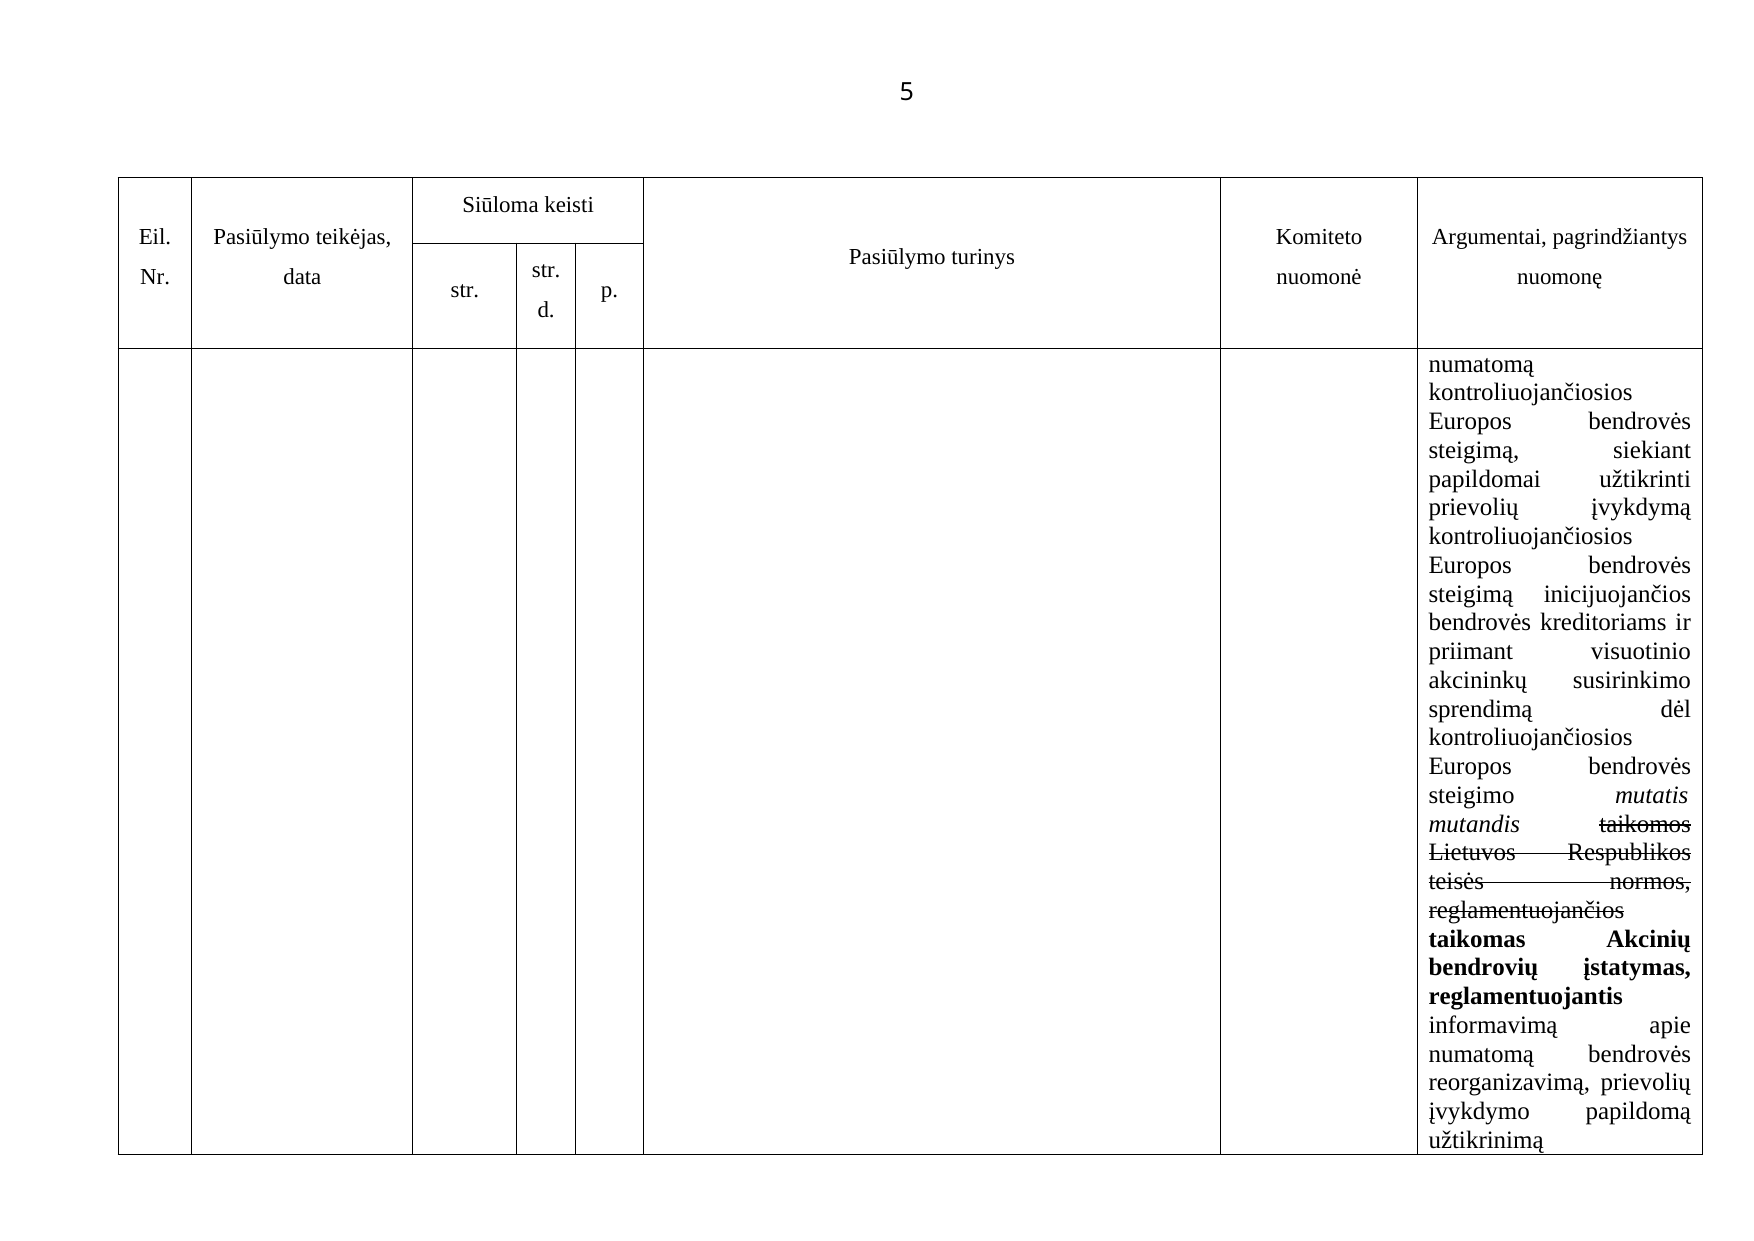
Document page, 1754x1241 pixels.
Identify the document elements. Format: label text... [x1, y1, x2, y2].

table_cell [517, 349, 575, 1154]
table_header Pasiūlymo turinys [644, 178, 1220, 348]
table_header Eil. Nr. [119, 178, 191, 348]
table_cell [576, 349, 643, 1154]
table_cell str. d. [517, 244, 575, 348]
table_header Komiteto nuomonė [1221, 178, 1417, 348]
table_header Pasiūlymo teikėjas, data [192, 178, 412, 348]
table_cell [644, 349, 1220, 1154]
table_cell str. [413, 244, 516, 348]
table_cell [413, 349, 516, 1154]
table_cell [119, 349, 191, 1154]
table_cell [1221, 349, 1417, 1154]
table_cell [192, 349, 412, 1154]
table_cell p. [576, 244, 643, 348]
table_header Siūloma keisti [413, 178, 643, 243]
table_header Argumentai, pagrindžiantys nuomonę [1418, 178, 1702, 348]
table_cell numatomą kontroliuojančiosios Europos bendrovės steigimą, siekiant papildomai užtikrinti prievolių įvykdymą kontroliuojančiosios Europos bendrovės steigimą inicijuojančios bendrovės kreditoriams ir priimant visuotinio akcininkų susirinkimo sprendimą dėl kontroliuojančiosios Europos bendrovės steigimo mutatis mutandis taikomos Lietuvos Respublikos teisės normos, reglamentuojančios taikomas Akcinių bendrovių įstatymas, reglamentuojantis informavimą apie numatomą bendrovės reorganizavimą, prievolių įvykdymo papildomą užtikrinimą [1418, 349, 1702, 1154]
